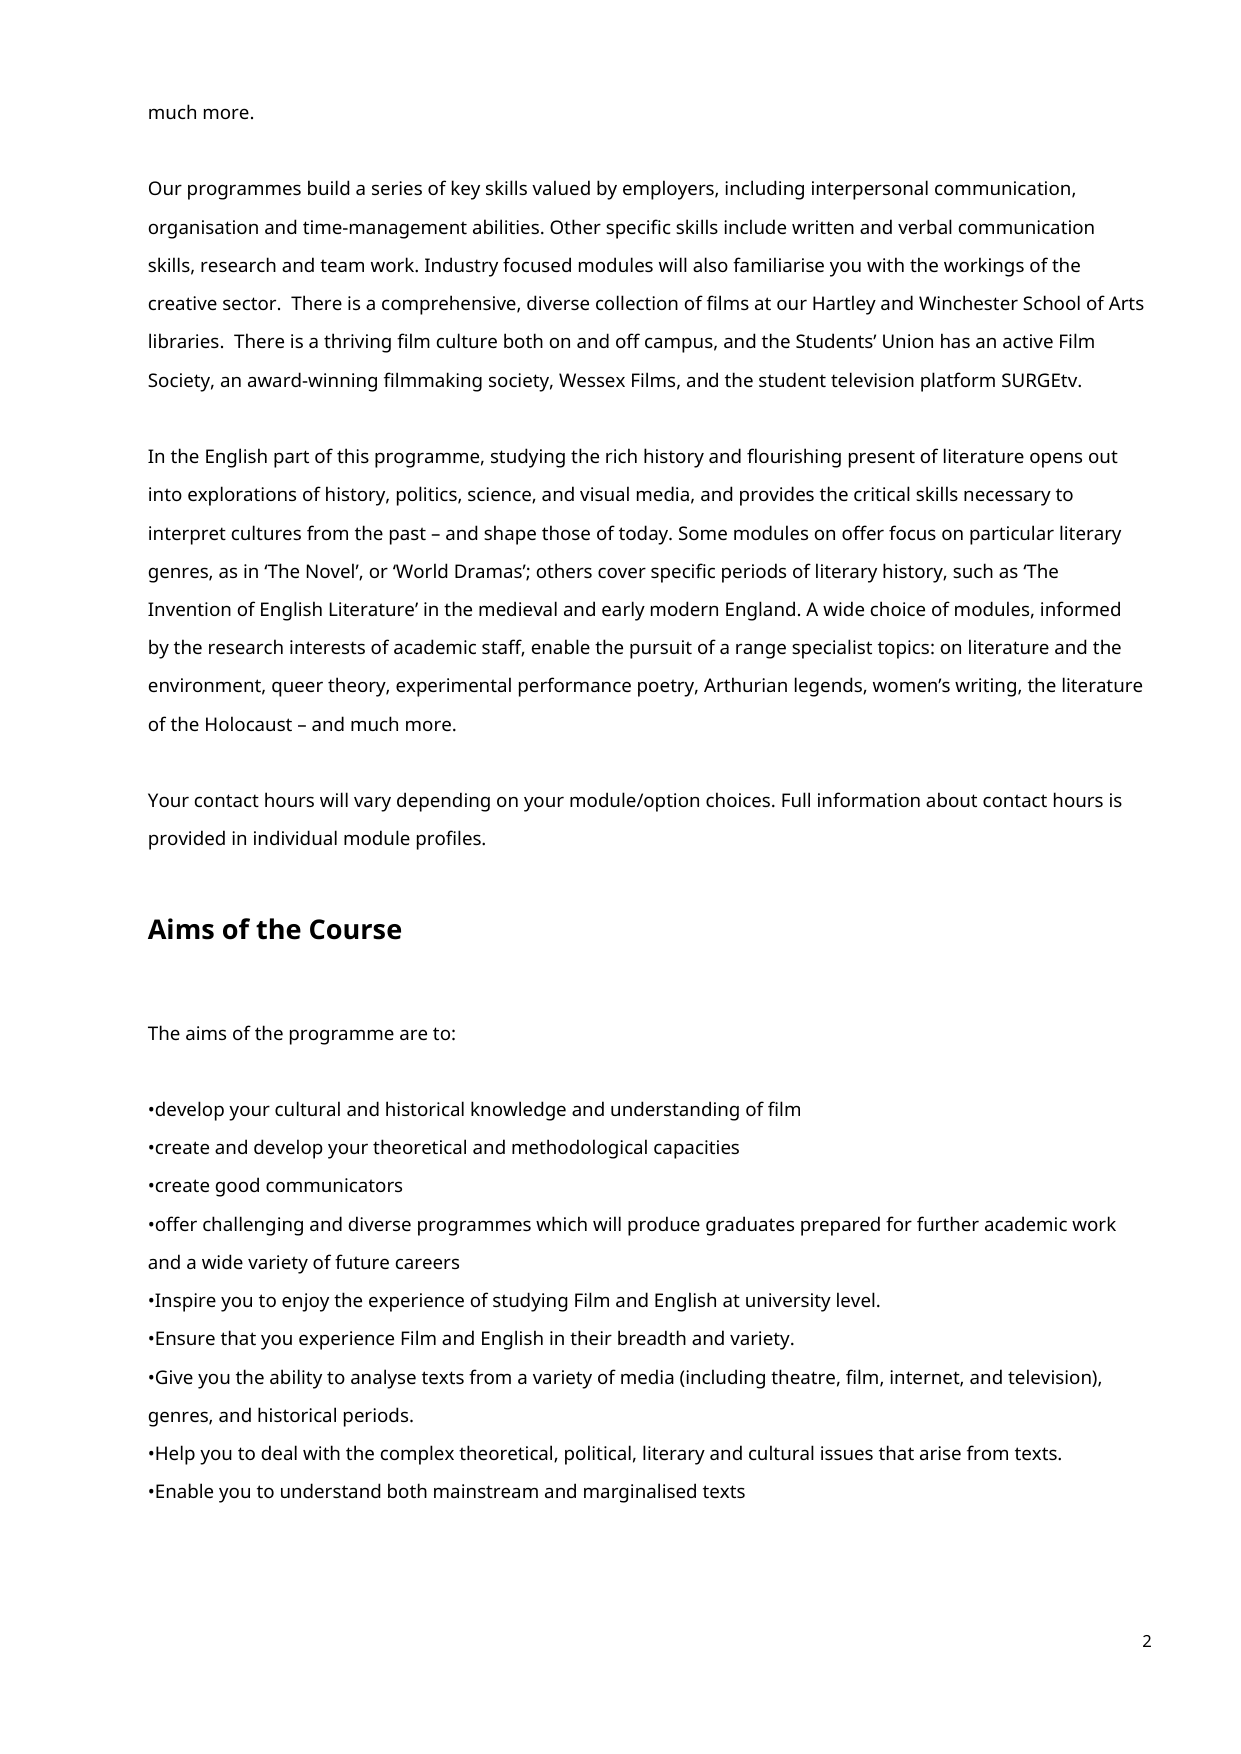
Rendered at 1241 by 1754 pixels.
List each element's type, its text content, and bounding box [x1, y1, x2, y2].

text much more. Our programmes build a series of key skills valued by employers, including interpersonal communication, organisation and time-management abilities. Other specific skills include written and verbal communication skills, research and team work. Industry focused modules will also familiarise you with the workings of the creative sector. There is a comprehensive, diverse collection of films at our Hartley and Winchester School of Arts libraries. There is a thriving film culture both on and off campus, and the Students’ Union has an active Film Society, an award-winning filmmaking society, Wessex Films, and the student television platform SURGEtv. In the English part of this programme, studying the rich history and flourishing present of literature opens out into explorations of history, politics, science, and visual media, and provides the critical skills necessary to interpret cultures from the past – and shape those of today. Some modules on offer focus on particular literary genres, as in ‘The Novel’, or ‘World Dramas’; others cover specific periods of literary history, such as ‘The Invention of English Literature’ in the medieval and early modern England. A wide choice of modules, informed by the research interests of academic staff, enable the pursuit of a range specialist topics: on literature and the environment, queer theory, experimental performance poetry, Arthurian legends, women’s writing, the literature of the Holocaust – and much more. Your contact hours will vary depending on your module/option choices. Full information about contact hours is provided in individual module profiles. [148, 99, 1145, 851]
text The aims of the programme are to: •develop your cultural and historical knowledge and understanding of film •create and develop your theoretical and methodological capacities •create good communicators •offer challenging and diverse programmes which will produce graduates prepared for further academic work and a wide variety of future careers •Inspire you to enjoy the experience of studying Film and English at university level. •Ensure that you experience Film and English in their breadth and variety. •Give you the ability to analyse texts from a variety of media (including theatre, film, internet, and television), genres, and historical periods. •Help you to deal with the complex theoretical, political, literary and cultural issues that arise from texts. •Enable you to understand both mainstream and marginalised texts [148, 1020, 1152, 1504]
subtitle Aims of the Course [148, 911, 1152, 948]
